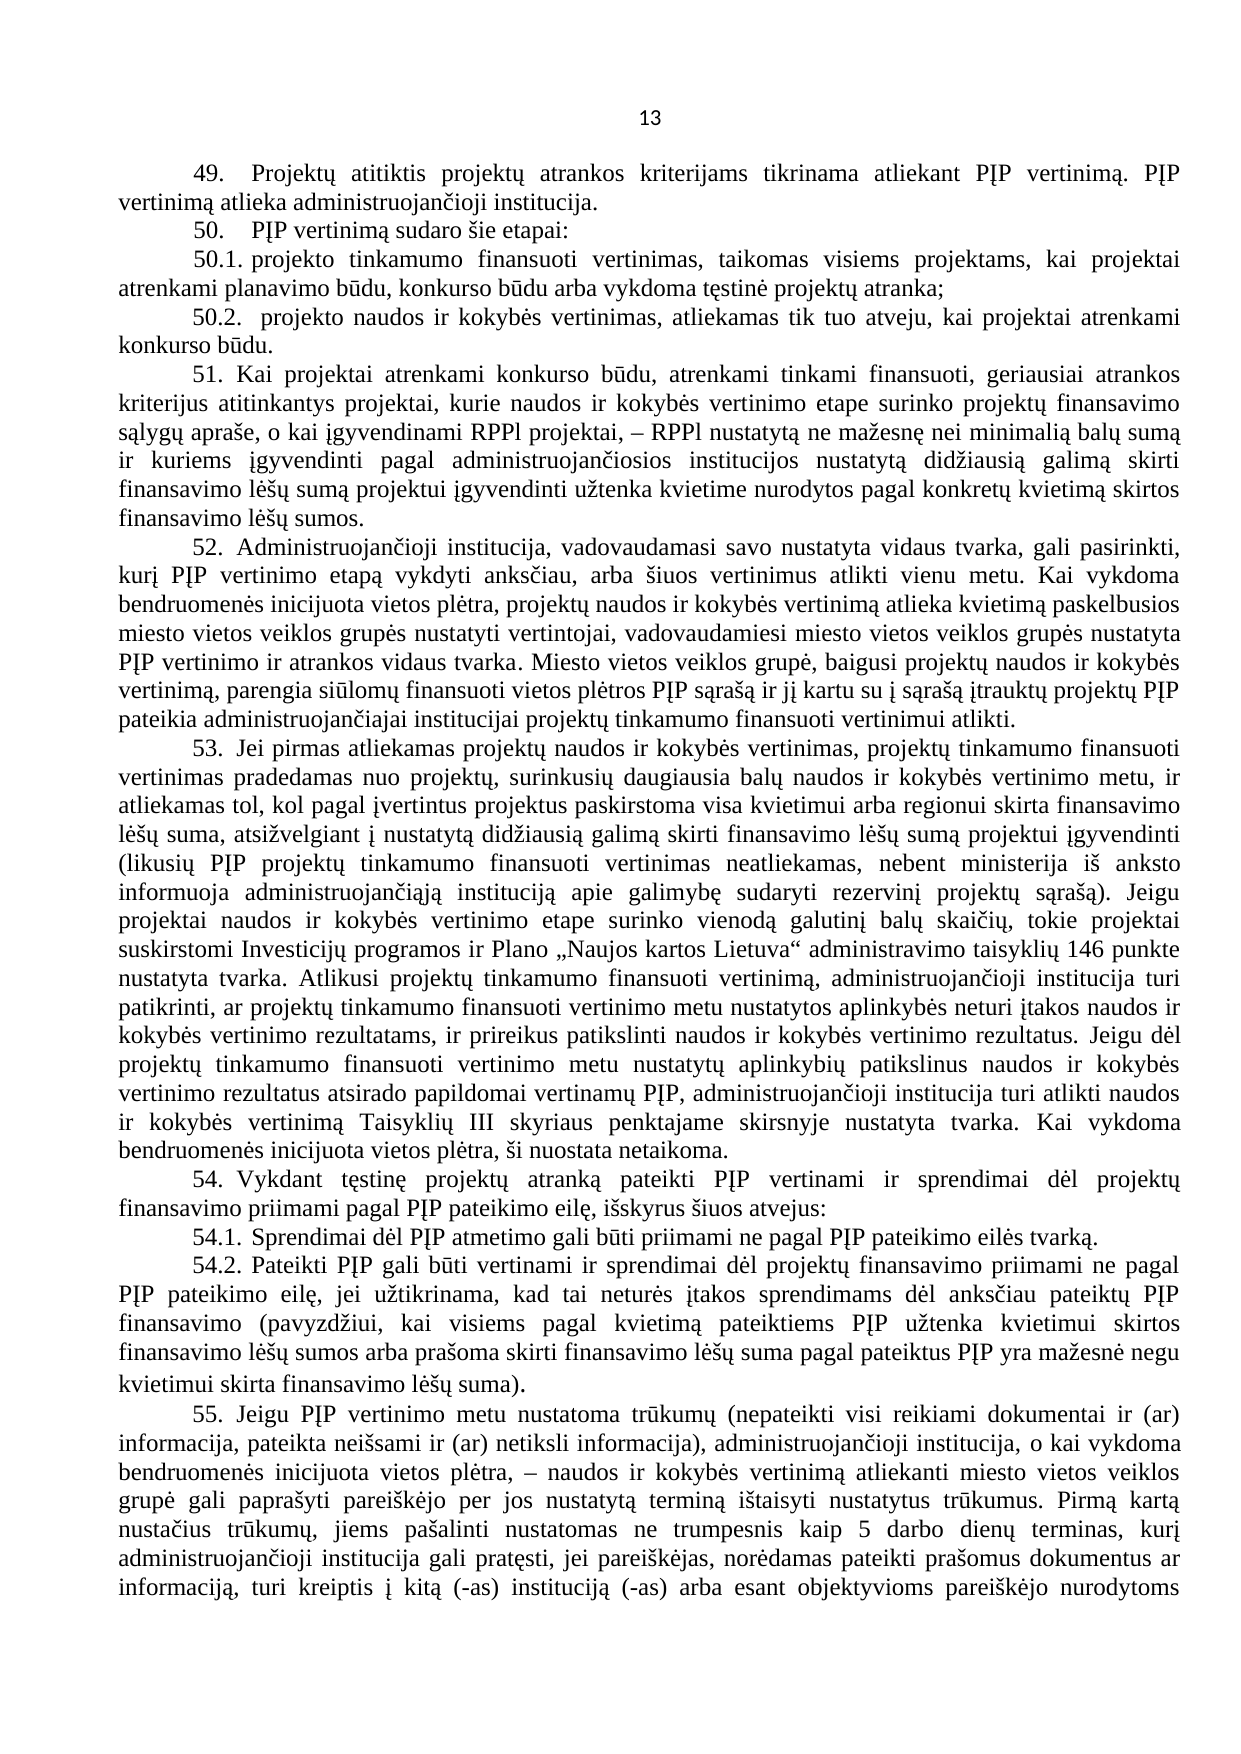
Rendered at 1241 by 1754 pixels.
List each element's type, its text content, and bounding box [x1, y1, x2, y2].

text 54. Vykdant tęstinę projektų atranką pateikti PĮP vertinami ir sprendimai dėl projektų finansavimo priimami pagal PĮP pateikimo eilę, išskyrus šiuos atvejus: [118, 1164, 1181, 1222]
text 50.1. projekto tinkamumo finansuoti vertinimas, taikomas visiems projektams, kai projektai atrenkami planavimo būdu, konkurso būdu arba vykdoma tęstinė projektų atranka; [118, 244, 1181, 302]
text 50.2. projekto naudos ir kokybės vertinimas, atliekamas tik tuo atveju, kai projektai atrenkami konkurso būdu. [118, 302, 1181, 359]
text 54.1. Sprendimai dėl PĮP atmetimo gali būti priimami ne pagal PĮP pateikimo eilės tvarką. [118, 1222, 1181, 1250]
text 55. Jeigu PĮP vertinimo metu nustatoma trūkumų (nepateikti visi reikiami dokumentai ir (ar) informacija, pateikta neišsami ir (ar) netiksli informacija), administruojančioji institucija, o kai vykdoma bendruomenės inicijuota vietos plėtra, – naudos ir kokybės vertinimą atliekanti miesto vietos veiklos grupė gali paprašyti pareiškėjo per jos nustatytą terminą ištaisyti nustatytus trūkumus. Pirmą kartą nustačius trūkumų, jiems pašalinti nustatomas ne trumpesnis kaip 5 darbo dienų terminas, kurį administruojančioji institucija gali pratęsti, jei pareiškėjas, norėdamas pateikti prašomus dokumentus ar informaciją, turi kreiptis į kitą (-as) instituciją (-as) arba esant objektyvioms pareiškėjo nurodytoms [118, 1399, 1181, 1601]
text 52. Administruojančioji institucija, vadovaudamasi savo nustatyta vidaus tvarka, gali pasirinkti, kurį PĮP vertinimo etapą vykdyti anksčiau, arba šiuos vertinimus atlikti vienu metu. Kai vykdoma bendruomenės inicijuota vietos plėtra, projektų naudos ir kokybės vertinimą atlieka kvietimą paskelbusios miesto vietos veiklos grupės nustatyti vertintojai, vadovaudamiesi miesto vietos veiklos grupės nustatyta PĮP vertinimo ir atrankos vidaus tvarka. Miesto vietos veiklos grupė, baigusi projektų naudos ir kokybės vertinimą, parengia siūlomų finansuoti vietos plėtros PĮP sąrašą ir jį kartu su į sąrašą įtrauktų projektų PĮP pateikia administruojančiajai institucijai projektų tinkamumo finansuoti vertinimui atlikti. [118, 532, 1181, 733]
text 50. PĮP vertinimą sudaro šie etapai: [118, 215, 1181, 244]
text 53. Jei pirmas atliekamas projektų naudos ir kokybės vertinimas, projektų tinkamumo finansuoti vertinimas pradedamas nuo projektų, surinkusių daugiausia balų naudos ir kokybės vertinimo metu, ir atliekamas tol, kol pagal įvertintus projektus paskirstoma visa kvietimui arba regionui skirta finansavimo lėšų suma, atsižvelgiant į nustatytą didžiausią galimą skirti finansavimo lėšų sumą projektui įgyvendinti (likusių PĮP projektų tinkamumo finansuoti vertinimas neatliekamas, nebent ministerija iš anksto informuoja administruojančiąją instituciją apie galimybę sudaryti rezervinį projektų sąrašą). Jeigu projektai naudos ir kokybės vertinimo etape surinko vienodą galutinį balų skaičių, tokie projektai suskirstomi Investicijų programos ir Plano „Naujos kartos Lietuva“ administravimo taisyklių 146 punkte nustatyta tvarka. Atlikusi projektų tinkamumo finansuoti vertinimą, administruojančioji institucija turi patikrinti, ar projektų tinkamumo finansuoti vertinimo metu nustatytos aplinkybės neturi įtakos naudos ir kokybės vertinimo rezultatams, ir prireikus patikslinti naudos ir kokybės vertinimo rezultatus. Jeigu dėl projektų tinkamumo finansuoti vertinimo metu nustatytų aplinkybių patikslinus naudos ir kokybės vertinimo rezultatus atsirado papildomai vertinamų PĮP, administruojančioji institucija turi atlikti naudos ir kokybės vertinimą Taisyklių III skyriaus penktajame skirsnyje nustatyta tvarka. Kai vykdoma bendruomenės inicijuota vietos plėtra, ši nuostata netaikoma. [118, 733, 1181, 1164]
text 51. Kai projektai atrenkami konkurso būdu, atrenkami tinkami finansuoti, geriausiai atrankos kriterijus atitinkantys projektai, kurie naudos ir kokybės vertinimo etape surinko projektų finansavimo sąlygų apraše, o kai įgyvendinami RPPl projektai, – RPPl nustatytą ne mažesnę nei minimalią balų sumą ir kuriems įgyvendinti pagal administruojančiosios institucijos nustatytą didžiausią galimą skirti finansavimo lėšų sumą projektui įgyvendinti užtenka kvietime nurodytos pagal konkretų kvietimą skirtos finansavimo lėšų sumos. [118, 359, 1181, 532]
text 49. Projektų atitiktis projektų atrankos kriterijams tikrinama atliekant PĮP vertinimą. PĮP vertinimą atlieka administruojančioji institucija. [118, 158, 1181, 215]
text 54.2. Pateikti PĮP gali būti vertinami ir sprendimai dėl projektų finansavimo priimami ne pagal PĮP pateikimo eilę, jei užtikrinama, kad tai neturės įtakos sprendimams dėl anksčiau pateiktų PĮP finansavimo (pavyzdžiui, kai visiems pagal kvietimą pateiktiems PĮP užtenka kvietimui skirtos finansavimo lėšų sumos arba prašoma skirti finansavimo lėšų suma pagal pateiktus PĮP yra mažesnė negu kvietimui skirta finansavimo lėšų suma). [118, 1250, 1181, 1399]
